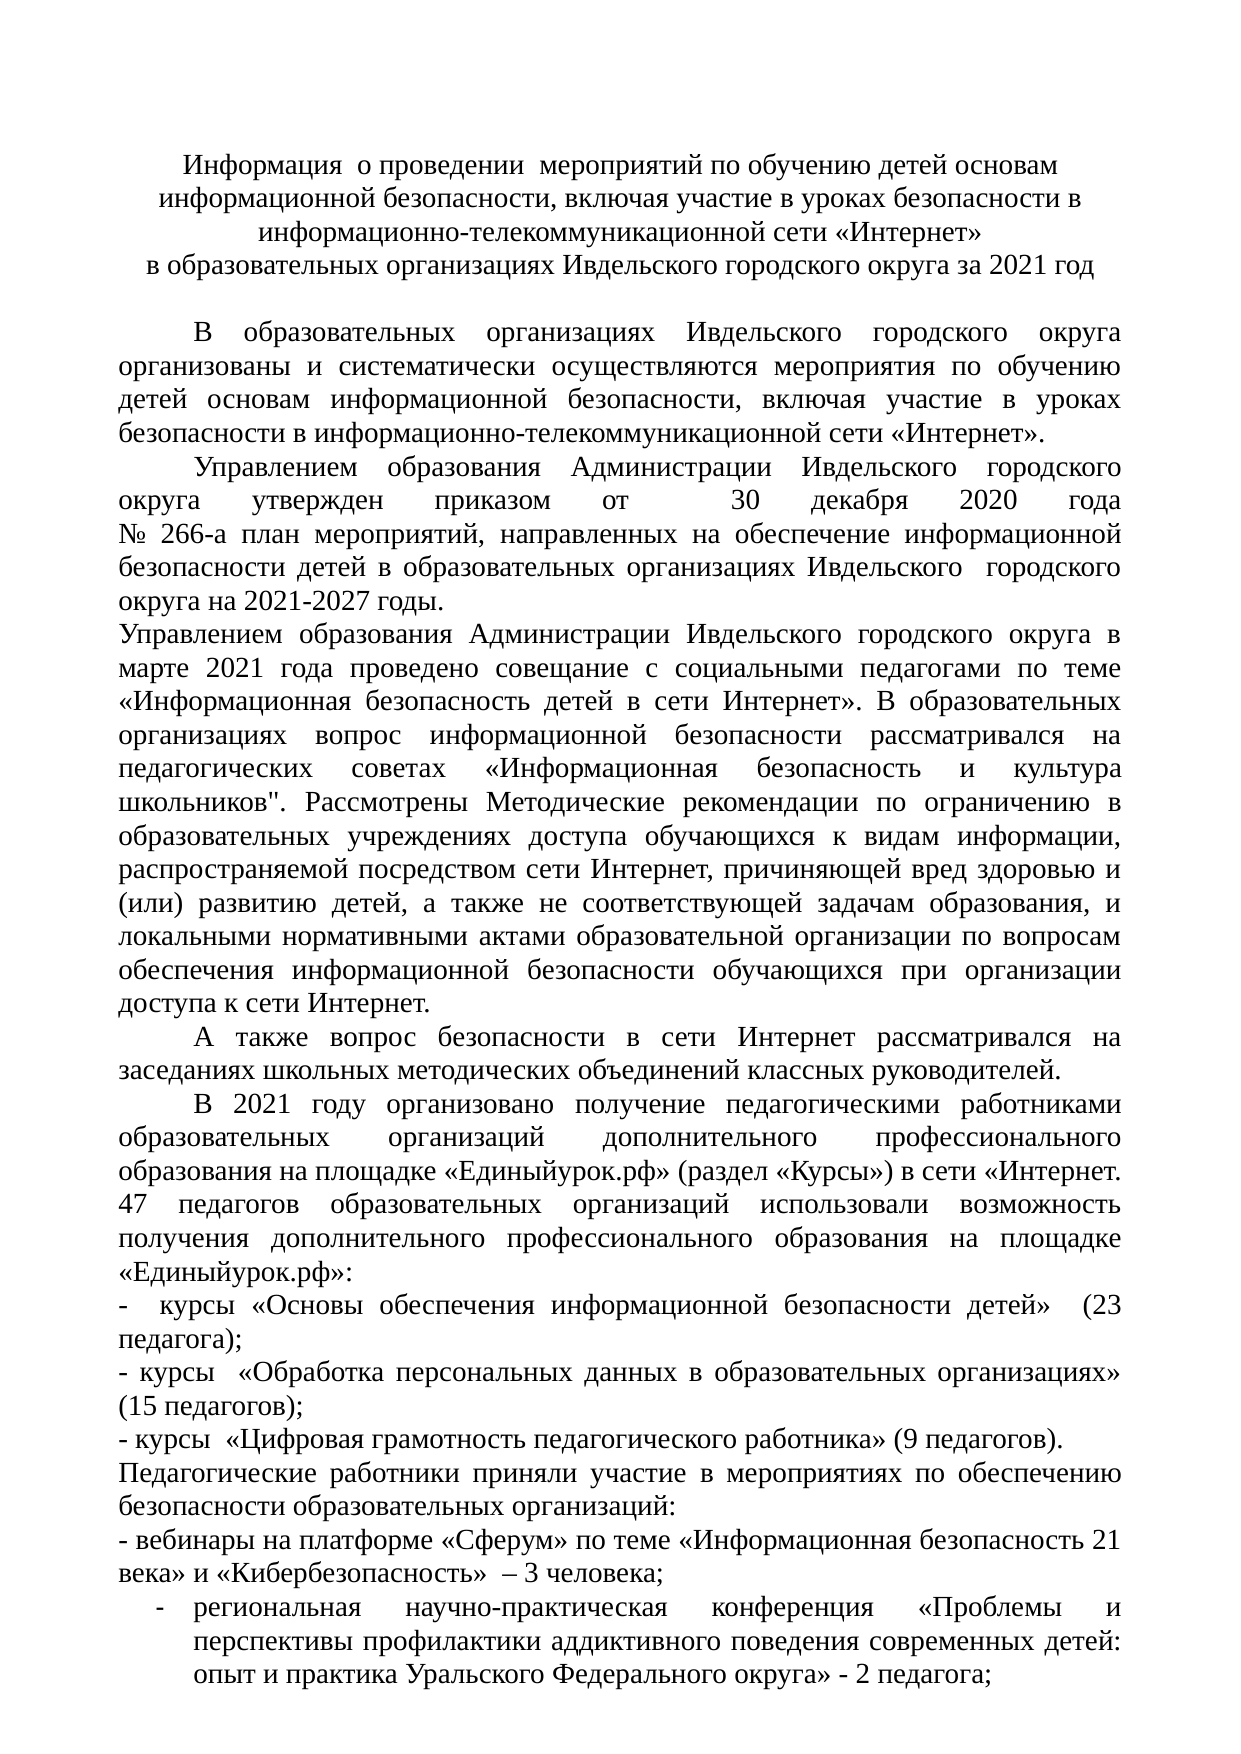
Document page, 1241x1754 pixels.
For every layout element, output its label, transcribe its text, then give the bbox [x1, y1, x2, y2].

text А также вопрос безопасности в сети Интернет рассматривался на заседаниях школьных методических объединений классных руководителей. [118, 1019, 1122, 1086]
text Управлением образования Администрации Ивдельского городского округа в марте 2021 года проведено совещание с социальными педагогами по теме «Информационная безопасность детей в сети Интернет». В образовательных организациях вопрос информационной безопасности рассматривался на педагогических советах «Информационная безопасность и культура школьников". Рассмотрены Методические рекомендации по ограничению в образовательных учреждениях доступа обучающихся к видам информации, распространяемой посредством сети Интернет, причиняющей вред здоровью и (или) развитию детей, а также не соответствующей задачам образования, и локальными нормативными актами образовательной организации по вопросам обеспечения информационной безопасности обучающихся при организации доступа к сети Интернет. [118, 616, 1122, 1019]
text - курсы «Цифровая грамотность педагогического работника» (9 педагогов). [118, 1421, 1122, 1455]
text - курсы «Обработка персональных данных в образовательных организациях» (15 педагогов); [118, 1354, 1122, 1421]
text - вебинары на платформе «Сферум» по теме «Информационная безопасность 21 века» и «Кибербезопасность» – 3 человека; [118, 1522, 1122, 1589]
text В образовательных организациях Ивдельского городского округа организованы и систематически осуществляются мероприятия по обучению детей основам информационной безопасности, включая участие в уроках безопасности в информационно-телекоммуникационной сети «Интернет». [118, 314, 1122, 449]
text - курсы «Основы обеспечения информационной безопасности детей» (23 педагога); [118, 1287, 1122, 1354]
text В 2021 году организовано получение педагогическими работниками образовательных организаций дополнительного профессионального образования на площадке «Единыйурок.рф» (раздел «Курсы») в сети «Интернет. 47 педагогов образовательных организаций использовали возможность получения дополнительного профессионального образования на площадке «Единыйурок.рф»: [118, 1086, 1122, 1287]
list региональная научно-практическая конференция «Проблемы и перспективы профилактики аддиктивного поведения современных детей: опыт и практика Уральского Федерального округа» - 2 педагога; [156, 1589, 1122, 1690]
text Педагогические работники приняли участие в мероприятиях по обеспечению безопасности образовательных организаций: [118, 1455, 1122, 1522]
text в образовательных организациях Ивдельского городского округа за 2021 год [118, 247, 1122, 281]
text Управлением образования Администрации Ивдельского городского округа утвержден приказом от 30 декабря 2020 года № 266-а план мероприятий, направленных на обеспечение информационной безопасности детей в образовательных организациях Ивдельского городского округа на 2021-2027 годы. [118, 449, 1122, 616]
text Информация о проведении мероприятий по обучению детей основам информационной безопасности, включая участие в уроках безопасности в информационно-телекоммуникационной сети «Интернет» [118, 147, 1122, 247]
